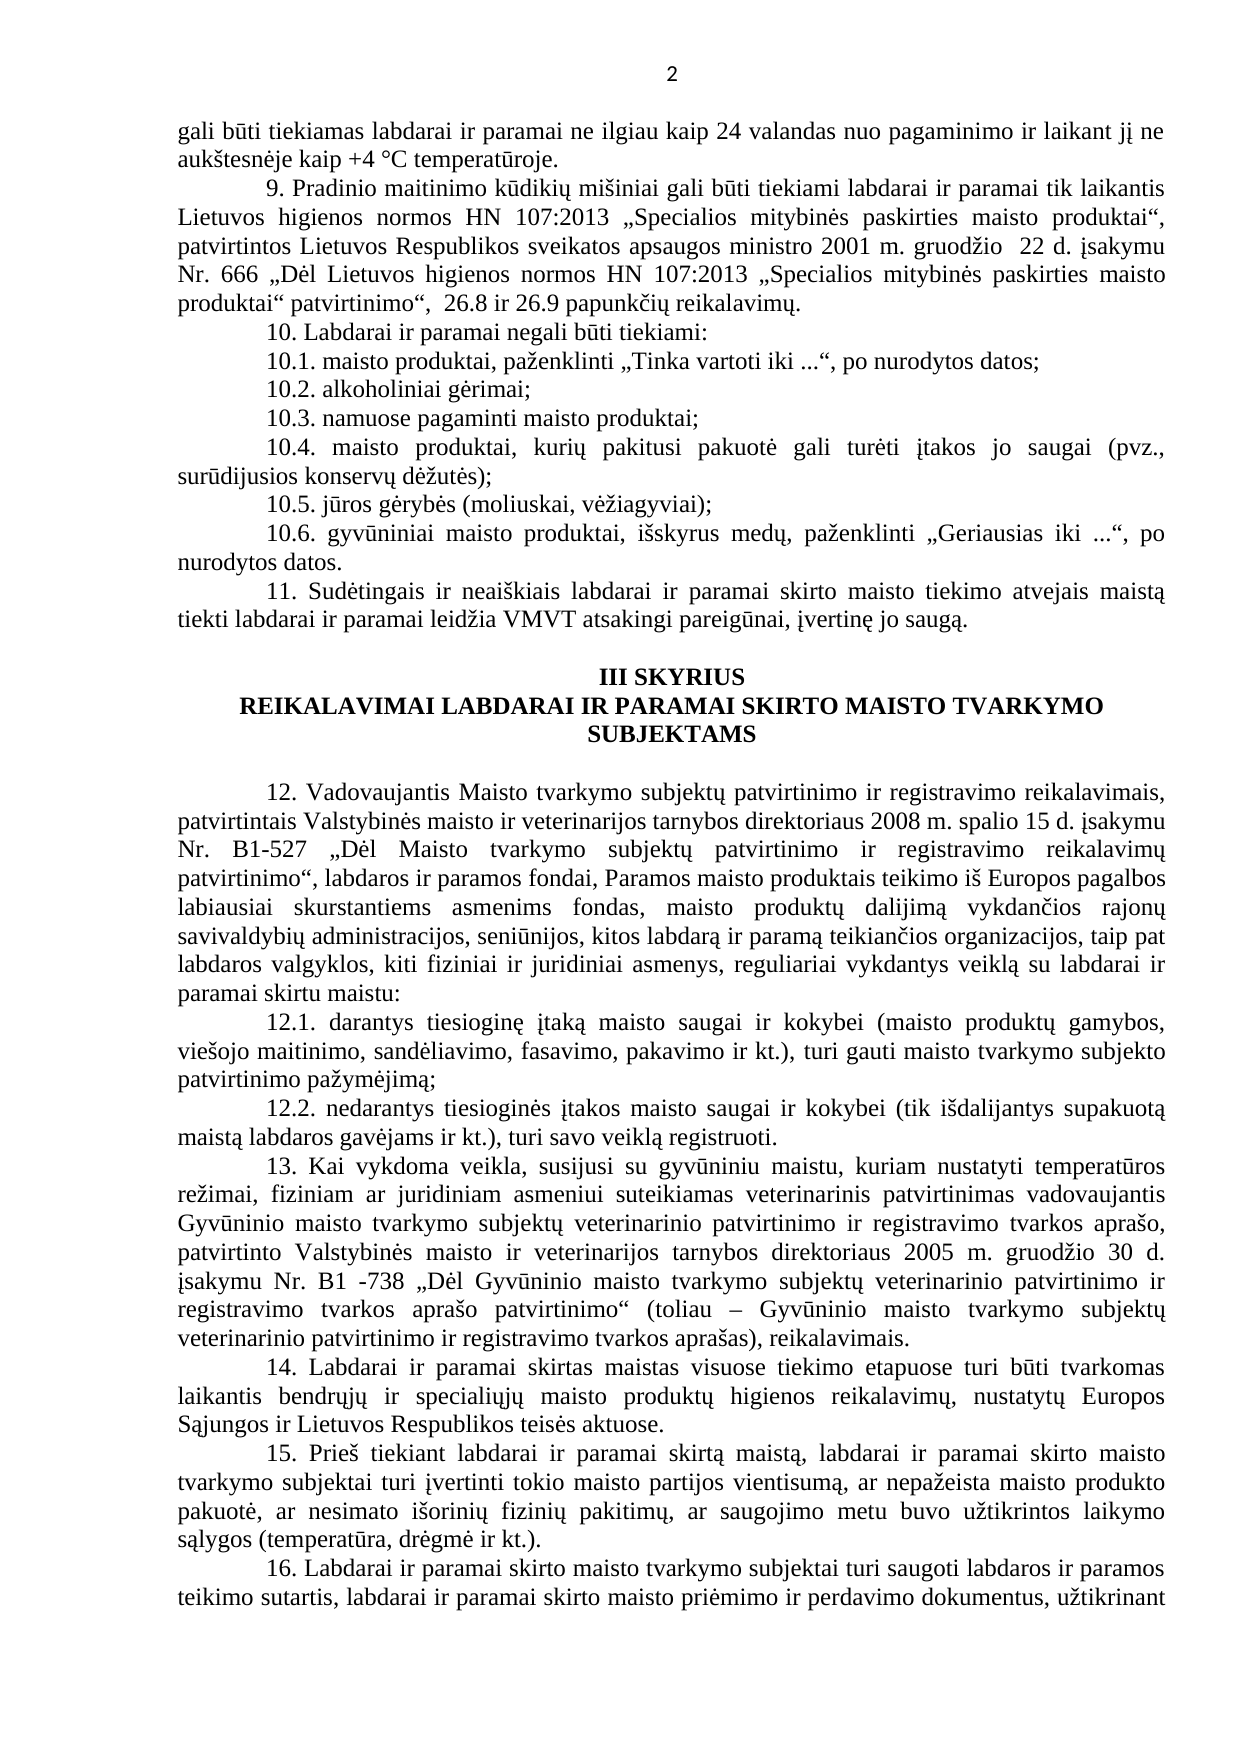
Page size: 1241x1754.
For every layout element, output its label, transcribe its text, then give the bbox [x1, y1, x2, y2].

text 10.5. jūros gėrybės (moliuskai, vėžiagyviai); [177, 489, 1166, 518]
text 11. Sudėtingais ir neaiškiais labdarai ir paramai skirto maisto tiekimo atvejais maistą tiekti labdarai ir paramai leidžia VMVT atsakingi pareigūnai, įvertinę jo saugą. [177, 576, 1166, 633]
text 14. Labdarai ir paramai skirtas maistas visuose tiekimo etapuose turi būti tvarkomas laikantis bendrųjų ir specialiųjų maisto produktų higienos reikalavimų, nustatytų Europos Sąjungos ir Lietuvos Respublikos teisės aktuose. [177, 1352, 1166, 1438]
text 16. Labdarai ir paramai skirto maisto tvarkymo subjektai turi saugoti labdaros ir paramos teikimo sutartis, labdarai ir paramai skirto maisto priėmimo ir perdavimo dokumentus, užtikrinant [177, 1553, 1166, 1611]
text III SKYRIUS [177, 662, 1166, 691]
text 10.6. gyvūniniai maisto produktai, išskyrus medų, paženklinti „Geriausias iki ...“, po nurodytos datos. [177, 518, 1166, 576]
text 15. Prieš tiekiant labdarai ir paramai skirtą maistą, labdarai ir paramai skirto maisto tvarkymo subjektai turi įvertinti tokio maisto partijos vientisumą, ar nepažeista maisto produkto pakuotė, ar nesimato išorinių fizinių pakitimų, ar saugojimo metu buvo užtikrintos laikymo sąlygos (temperatūra, drėgmė ir kt.). [177, 1438, 1166, 1553]
text 10.4. maisto produktai, kurių pakitusi pakuotė gali turėti įtakos jo saugai (pvz., surūdijusios konservų dėžutės); [177, 432, 1166, 489]
text 9. Pradinio maitinimo kūdikių mišiniai gali būti tiekiami labdarai ir paramai tik laikantis Lietuvos higienos normos HN 107:2013 „Specialios mitybinės paskirties maisto produktai“, patvirtintos Lietuvos Respublikos sveikatos apsaugos ministro 2001 m. gruodžio 22 d. įsakymu Nr. 666 „Dėl Lietuvos higienos normos HN 107:2013 „Specialios mitybinės paskirties maisto produktai“ patvirtinimo“, 26.8 ir 26.9 papunkčių reikalavimų. [177, 173, 1166, 317]
text 10.2. alkoholiniai gėrimai; [177, 374, 1166, 403]
text 12.1. darantys tiesioginę įtaką maisto saugai ir kokybei (maisto produktų gamybos, viešojo maitinimo, sandėliavimo, fasavimo, pakavimo ir kt.), turi gauti maisto tvarkymo subjekto patvirtinimo pažymėjimą; [177, 1007, 1166, 1093]
text 12. Vadovaujantis Maisto tvarkymo subjektų patvirtinimo ir registravimo reikalavimais, patvirtintais Valstybinės maisto ir veterinarijos tarnybos direktoriaus 2008 m. spalio 15 d. įsakymu Nr. B1-527 „Dėl Maisto tvarkymo subjektų patvirtinimo ir registravimo reikalavimų patvirtinimo“, labdaros ir paramos fondai, Paramos maisto produktais teikimo iš Europos pagalbos labiausiai skurstantiems asmenims fondas, maisto produktų dalijimą vykdančios rajonų savivaldybių administracijos, seniūnijos, kitos labdarą ir paramą teikiančios organizacijos, taip pat labdaros valgyklos, kiti fiziniai ir juridiniai asmenys, reguliariai vykdantys veiklą su labdarai ir paramai skirtu maistu: [177, 777, 1166, 1007]
text 10.1. maisto produktai, paženklinti „Tinka vartoti iki ...“, po nurodytos datos; [177, 346, 1166, 374]
text 12.2. nedarantys tiesioginės įtakos maisto saugai ir kokybei (tik išdalijantys supakuotą maistą labdaros gavėjams ir kt.), turi savo veiklą registruoti. [177, 1093, 1166, 1151]
text gali būti tiekiamas labdarai ir paramai ne ilgiau kaip 24 valandas nuo pagaminimo ir laikant jį ne aukštesnėje kaip +4 °C temperatūroje. [177, 116, 1166, 173]
text 10. Labdarai ir paramai negali būti tiekiami: [177, 317, 1166, 346]
text REIKALAVIMAI LABDARAI IR PARAMAI SKIRTO MAISTO TVARKYMO SUBJEKTAMS [177, 691, 1166, 748]
text 10.3. namuose pagaminti maisto produktai; [177, 403, 1166, 432]
text 13. Kai vykdoma veikla, susijusi su gyvūniniu maistu, kuriam nustatyti temperatūros režimai, fiziniam ar juridiniam asmeniui suteikiamas veterinarinis patvirtinimas vadovaujantis Gyvūninio maisto tvarkymo subjektų veterinarinio patvirtinimo ir registravimo tvarkos aprašo, patvirtinto Valstybinės maisto ir veterinarijos tarnybos direktoriaus 2005 m. gruodžio 30 d. įsakymu Nr. B1 -738 „Dėl Gyvūninio maisto tvarkymo subjektų veterinarinio patvirtinimo ir registravimo tvarkos aprašo patvirtinimo“ (toliau – Gyvūninio maisto tvarkymo subjektų veterinarinio patvirtinimo ir registravimo tvarkos aprašas), reikalavimais. [177, 1151, 1166, 1352]
